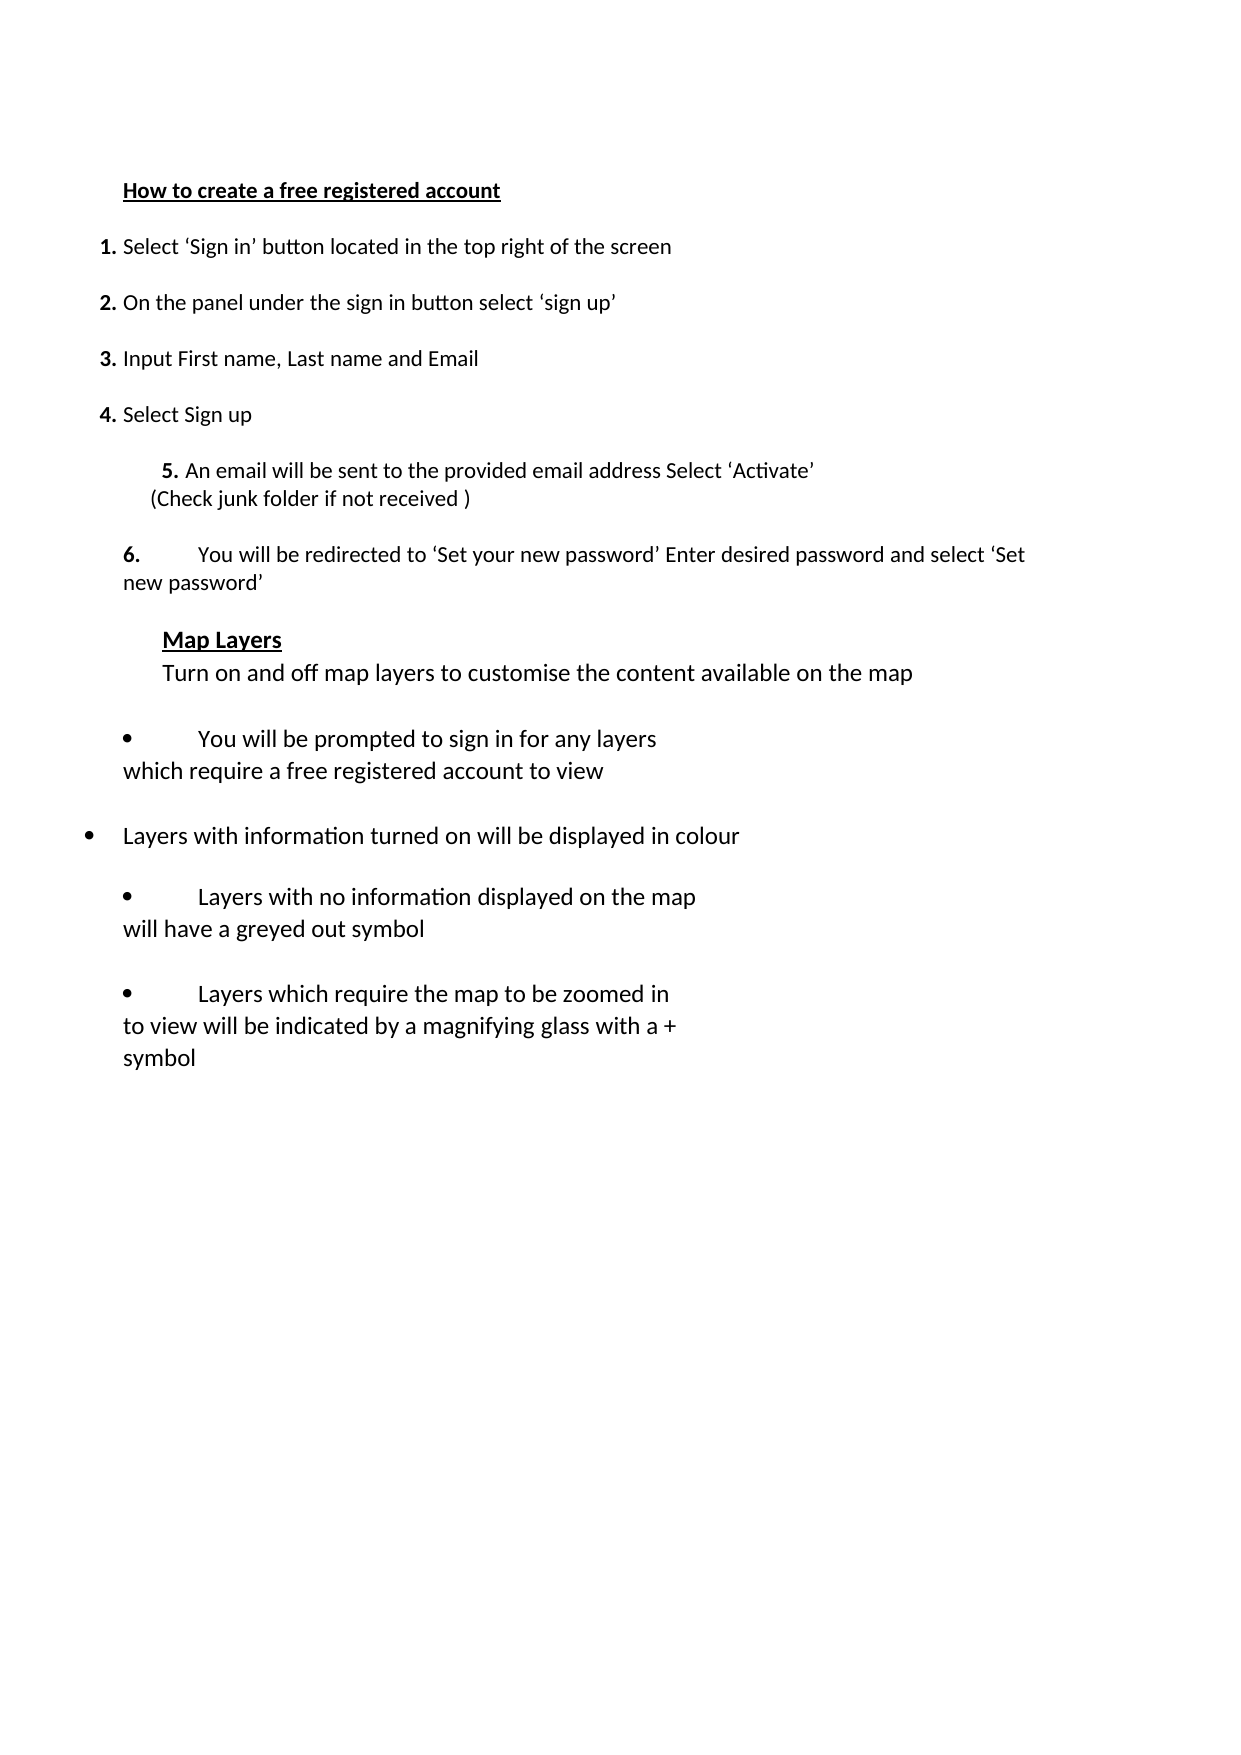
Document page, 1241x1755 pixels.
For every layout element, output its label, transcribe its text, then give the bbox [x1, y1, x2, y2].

text Turn on and off map layers to customise the content available on the map [162, 657, 1099, 688]
subtitle Map Layers [162, 624, 1099, 655]
list Input First name, Last name and Email [99, 344, 1099, 372]
list Layers with information turned on will be displayed in colour [85, 820, 1099, 850]
list Layers which require the map to be zoomed in to view will be indicated by a magnifying glass with a + symbol [123, 978, 684, 1072]
list You will be redirected to ‘Set your new password’ Enter desired password and select ‘Set new password’ [123, 540, 1057, 596]
subtitle How to create a free registered account [123, 176, 1099, 204]
list You will be prompted to sign in for any layers which require a free registered account to view [123, 724, 718, 786]
list Select Sign up [99, 400, 1099, 428]
list An email will be sent to the provided email address Select ‘Activate’ (Check junk folder if not received ) [150, 456, 817, 512]
list Select ‘Sign in’ button located in the top right of the screen [99, 232, 1099, 260]
list On the panel under the sign in button select ‘sign up’ [99, 288, 1099, 316]
list Layers with no information displayed on the map will have a greyed out symbol [123, 881, 735, 943]
